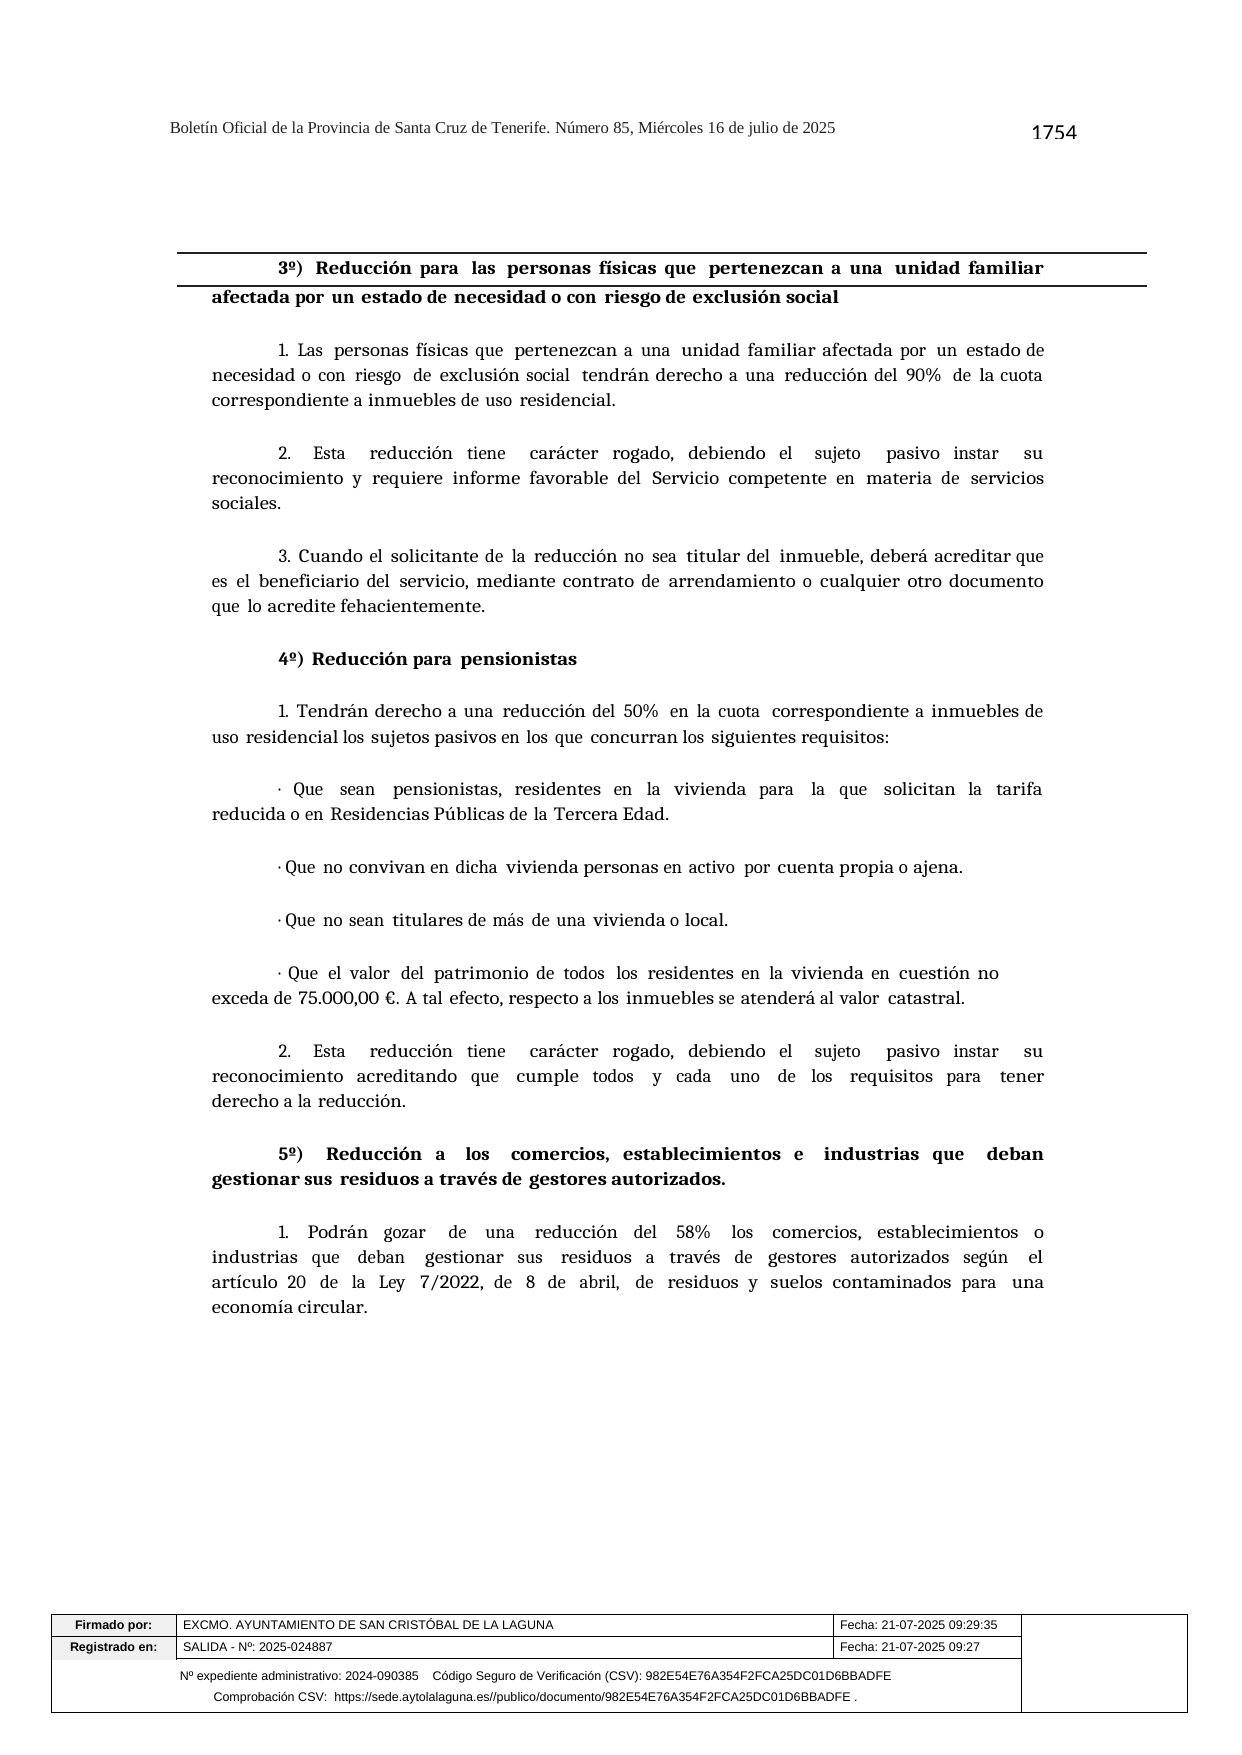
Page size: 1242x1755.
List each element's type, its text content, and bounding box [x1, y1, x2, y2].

table_header Firmado por: [52, 1615, 176, 1636]
table_cell Registrado en: [52, 1637, 176, 1658]
text · Que el valor del patrimonio de todos los residentes en la vivienda en cuestión no [278, 963, 1202, 984]
text 2. Esta reducción tiene carácter rogado, debiendo el sujeto pasivo instar su reconocimiento acreditando que cumple todos y cada uno de los requisitos para tener derecho a la reducción. [212, 1041, 1044, 1112]
table_header [1022, 1615, 1187, 1712]
table_header EXCMO. AYUNTAMIENTO DE SAN CRISTÓBAL DE LA LAGUNA [177, 1615, 833, 1636]
text 2. Esta reducción tiene carácter rogado, debiendo el sujeto pasivo instar su reconocimiento y requiere informe favorable del Servicio competente en materia de servicios sociales. [212, 443, 1044, 514]
text exceda de 75.000,00 €. A tal efecto, respecto a los inmuebles se atenderá al valor catastral. [212, 988, 1202, 1009]
text 1. Podrán gozar de una reducción del 58% los comercios, establecimientos o industrias que deban gestionar sus residuos a través de gestores autorizados según el artículo 20 de la Ley 7/2022, de 8 de abril, de residuos y suelos contaminados para una economía circular. [212, 1221, 1044, 1318]
text 4º) Reducción para pensionistas [278, 648, 1202, 669]
text 5º) Reducción a los comercios, establecimientos e industrias que deban gestionar sus residuos a través de gestores autorizados. [212, 1143, 1044, 1190]
text 3. Cuando el solicitante de la reducción no sea titular del inmueble, deberá acreditar que es el beneficiario del servicio, mediante contrato de arrendamiento o cualquier otro documento que lo acredite fehacientemente. [212, 545, 1044, 617]
table_cell Nº expediente administrativo: 2024-090385 Código Seguro de Verificación (CSV): 982E54E76A354F2FCA25DC01D6BBADFE Comprobación CSV: https://sede.aytolalaguna.es//publico/documento/982E54E76A354F2FCA25DC01D6BBADFE . [52, 1659, 1021, 1712]
table_cell SALIDA - Nº: 2025-024887 [177, 1637, 833, 1658]
text 1. Las personas físicas que pertenezcan a una unidad familiar afectada por un estado de necesidad o con riesgo de exclusión social tendrán derecho a una reducción del 90% de la cuota correspondiente a inmuebles de uso residencial. [212, 340, 1044, 411]
text 3º) Reducción para las personas físicas que pertenezcan a una unidad familiar [212, 254, 1044, 285]
text · Que no convivan en dicha vivienda personas en activo por cuenta propia o ajena. [278, 857, 1202, 878]
text 1. Tendrán derecho a una reducción del 50% en la cuota correspondiente a inmuebles de uso residencial los sujetos pasivos en los que concurran los siguientes requisitos: [212, 701, 1044, 748]
text afectada por un estado de necesidad o con riesgo de exclusión social [212, 287, 1044, 309]
text · Que no sean titulares de más de una vivienda o local. [278, 910, 1202, 931]
table_cell Fecha: 21-07-2025 09:27 [834, 1637, 1021, 1658]
table_header Fecha: 21-07-2025 09:29:35 [834, 1615, 1021, 1636]
text · Que sean pensionistas, residentes en la vivienda para la que solicitan la tarifa reducida o en Residencias Públicas de la Tercera Edad. [212, 779, 1044, 826]
